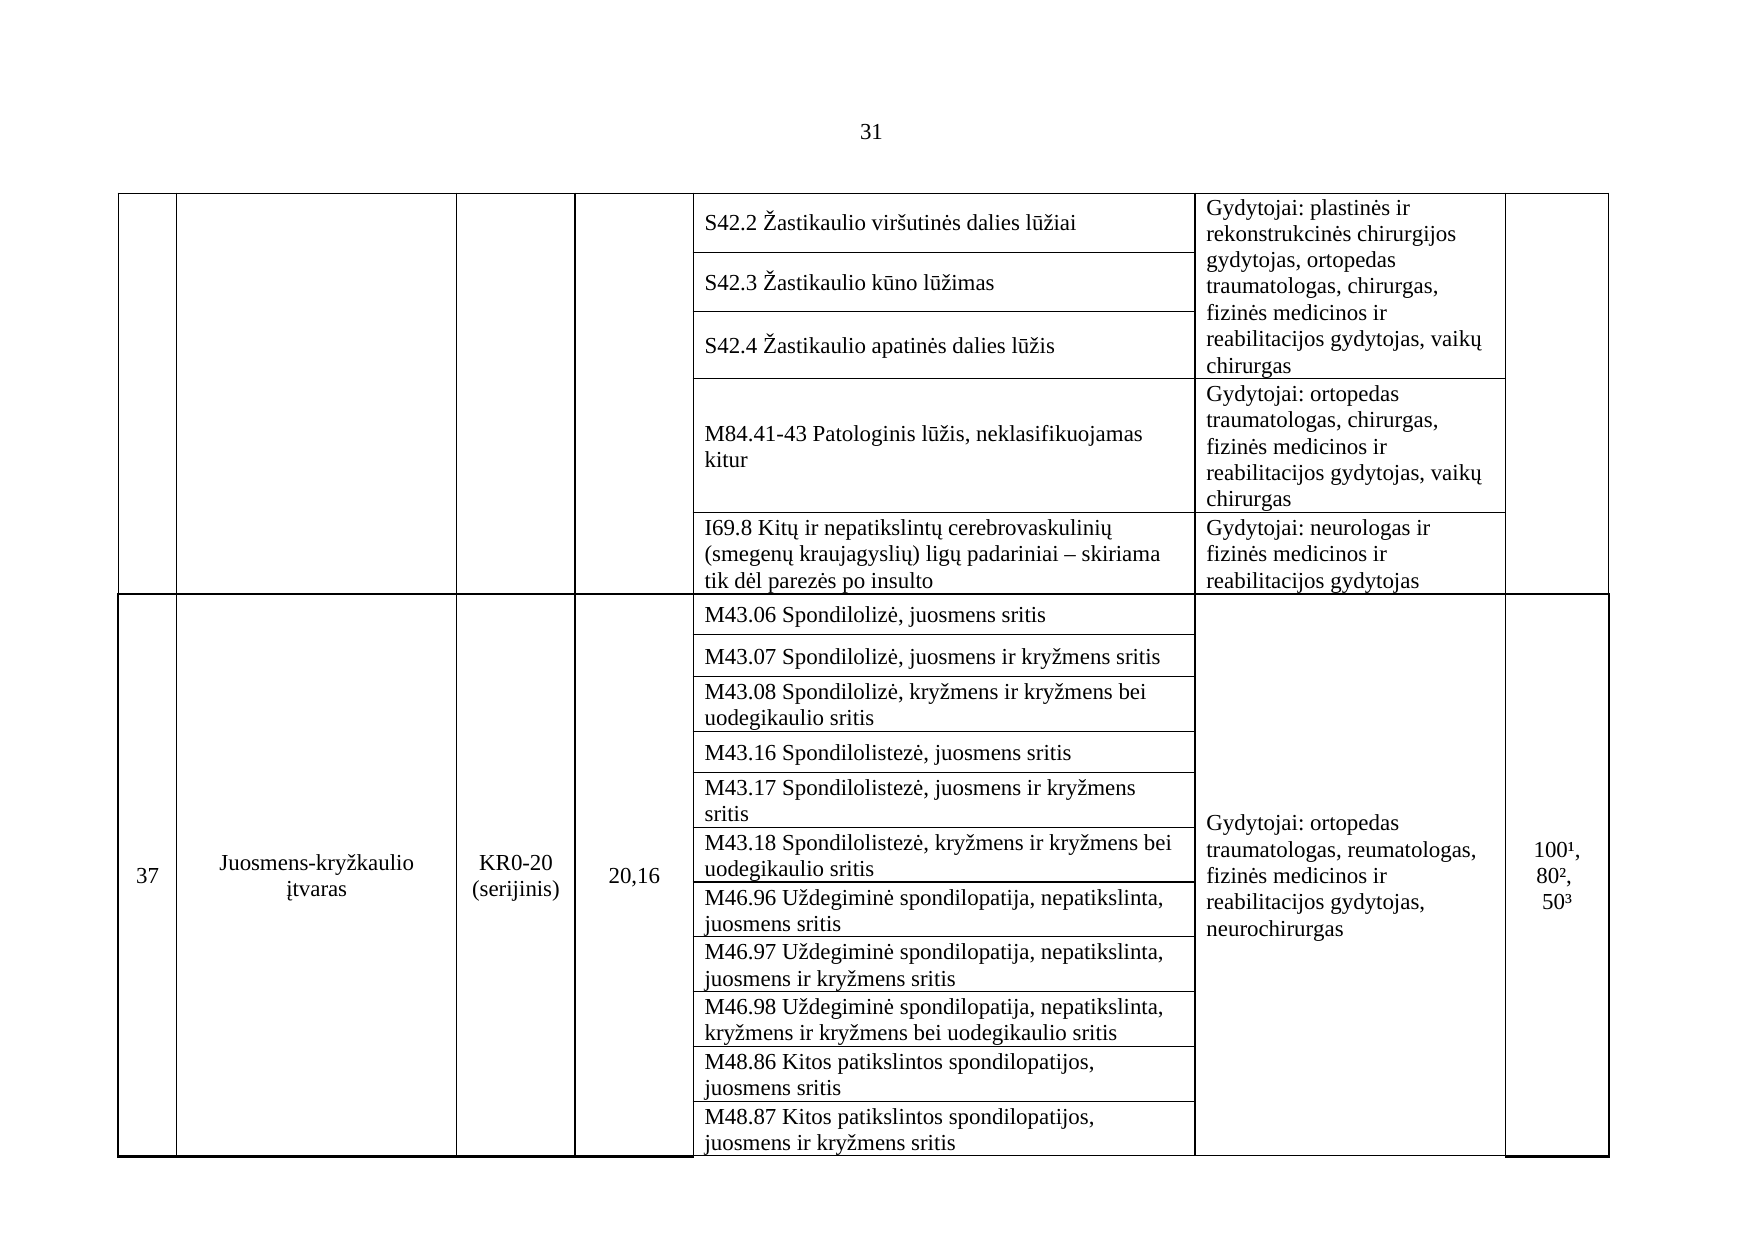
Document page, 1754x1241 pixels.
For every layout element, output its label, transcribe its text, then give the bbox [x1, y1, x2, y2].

table_header [119, 194, 176, 593]
table_cell S42.3 Žastikaulio kūno lūžimas [694, 253, 1194, 311]
table_cell S42.4 Žastikaulio apatinės dalies lūžis [694, 312, 1194, 378]
table_cell M43.18 Spondilolistezė, kryžmens ir kryžmens bei uodegikaulio sritis [694, 828, 1194, 881]
table_cell M43.07 Spondilolizė, juosmens ir kryžmens sritis [694, 635, 1194, 676]
table_cell KR0-20 (serijinis) [457, 595, 574, 1155]
table_header [457, 194, 574, 593]
table_cell M84.41-43 Patologinis lūžis, neklasifikuojamas kitur [694, 379, 1194, 512]
table_cell M46.96 Uždegiminė spondilopatija, nepatikslinta, juosmens sritis [694, 883, 1194, 936]
table_cell Juosmens-kryžkaulio įtvaras [177, 595, 456, 1155]
table_cell Gydytojai: neurologas ir fizinės medicinos ir reabilitacijos gydytojas [1196, 513, 1505, 593]
table_header [177, 194, 456, 593]
table_header S42.2 Žastikaulio viršutinės dalies lūžiai [694, 194, 1194, 252]
table_cell M46.98 Uždegiminė spondilopatija, nepatikslinta, kryžmens ir kryžmens bei uodegikaulio sritis [694, 992, 1194, 1046]
table_cell M46.97 Uždegiminė spondilopatija, nepatikslinta, juosmens ir kryžmens sritis [694, 937, 1194, 991]
table_header Gydytojai: plastinės ir rekonstrukcinės chirurgijos gydytojas, ortopedas traumatologas, chirurgas, fizinės medicinos ir reabilitacijos gydytojas, vaikų chirurgas [1196, 194, 1505, 378]
table_cell Gydytojai: ortopedas traumatologas, reumatologas, fizinės medicinos ir reabilitacijos gydytojas, neurochirurgas [1196, 595, 1505, 1155]
table_cell M43.06 Spondilolizė, juosmens sritis [694, 595, 1194, 634]
table_cell M43.08 Spondilolizė, kryžmens ir kryžmens bei uodegikaulio sritis [694, 677, 1194, 731]
table_cell 37 [119, 595, 176, 1155]
table_cell M48.86 Kitos patikslintos spondilopatijos, juosmens sritis [694, 1047, 1194, 1101]
table_cell M43.16 Spondilolistezė, juosmens sritis [694, 732, 1194, 772]
table_cell 20,16 [576, 595, 693, 1155]
table_header [576, 194, 693, 593]
table_cell I69.8 Kitų ir nepatikslintų cerebrovaskulinių (smegenų kraujagyslių) ligų padariniai – skiriama tik dėl parezės po insulto [694, 513, 1194, 593]
table_cell 100¹, 80², 50³ [1506, 595, 1608, 1155]
table_cell M48.87 Kitos patikslintos spondilopatijos, juosmens ir kryžmens sritis [694, 1102, 1194, 1155]
table_cell M43.17 Spondilolistezė, juosmens ir kryžmens sritis [694, 773, 1194, 827]
table_header [1506, 194, 1608, 593]
table_cell Gydytojai: ortopedas traumatologas, chirurgas, fizinės medicinos ir reabilitacijos gydytojas, vaikų chirurgas [1196, 379, 1505, 512]
